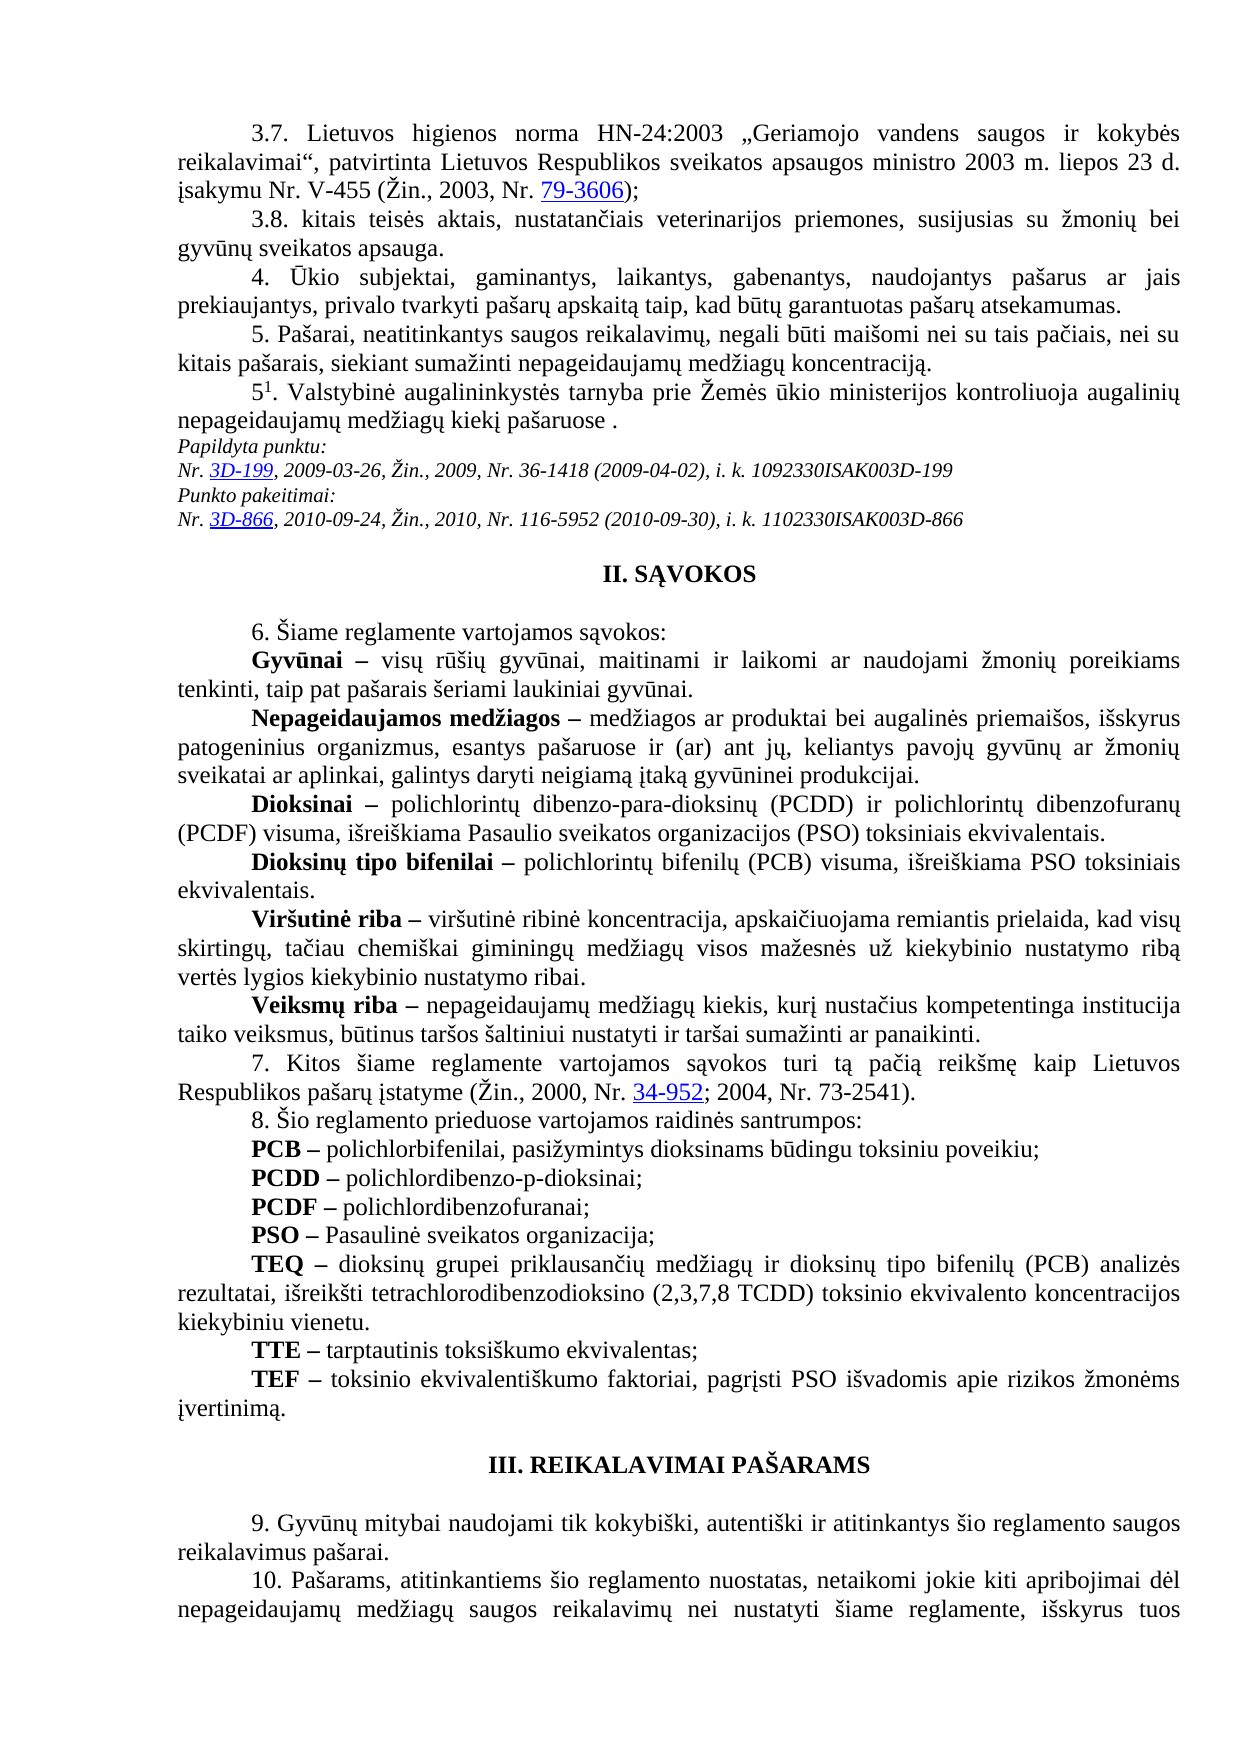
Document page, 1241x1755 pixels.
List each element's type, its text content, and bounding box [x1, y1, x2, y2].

text II. SĄVOKOS [177, 559, 1181, 588]
text 5. Pašarai, neatitinkantys saugos reikalavimų, negali būti maišomi nei su tais pačiais, nei su kitais pašarais, siekiant sumažinti nepageidaujamų medžiagų koncentraciją. [177, 319, 1181, 377]
text Veiksmų riba – nepageidaujamų medžiagų kiekis, kurį nustačius kompetentinga institucija taiko veiksmus, būtinus taršos šaltiniui nustatyti ir taršai sumažinti ar panaikinti. [177, 991, 1181, 1048]
text 51. Valstybinė augalininkystės tarnyba prie Žemės ūkio ministerijos kontroliuoja augalinių nepageidaujamų medžiagų kiekį pašaruose . [177, 377, 1181, 434]
text 6. Šiame reglamente vartojamos sąvokos: [177, 617, 1181, 646]
text Viršutinė riba – viršutinė ribinė koncentracija, apskaičiuojama remiantis prielaida, kad visų skirtingų, tačiau chemiškai giminingų medžiagų visos mažesnės už kiekybinio nustatymo ribą vertės lygios kiekybinio nustatymo ribai. [177, 904, 1181, 991]
text Papildyta punktu: [177, 434, 1181, 458]
text 9. Gyvūnų mitybai naudojami tik kokybiški, autentiški ir atitinkantys šio reglamento saugos reikalavimus pašarai. [177, 1508, 1181, 1566]
text PCDF – polichlordibenzofuranai; [177, 1192, 1181, 1221]
text 10. Pašarams, atitinkantiems šio reglamento nuostatas, netaikomi jokie kiti apribojimai dėl nepageidaujamų medžiagų saugos reikalavimų nei nustatyti šiame reglamente, išskyrus tuos [177, 1566, 1181, 1623]
text PCB – polichlorbifenilai, pasižymintys dioksinams būdingu toksiniu poveikiu; [177, 1134, 1181, 1163]
text Dioksinai – polichlorintų dibenzo-para-dioksinų (PCDD) ir polichlorintų dibenzofuranų (PCDF) visuma, išreiškiama Pasaulio sveikatos organizacijos (PSO) toksiniais ekvivalentais. [177, 789, 1181, 847]
text 4. Ūkio subjektai, gaminantys, laikantys, gabenantys, naudojantys pašarus ar jais prekiaujantys, privalo tvarkyti pašarų apskaitą taip, kad būtų garantuotas pašarų atsekamumas. [177, 262, 1181, 319]
text Dioksinų tipo bifenilai – polichlorintų bifenilų (PCB) visuma, išreiškiama PSO toksiniais ekvivalentais. [177, 847, 1181, 904]
text PSO – Pasaulinė sveikatos organizacija; [177, 1221, 1181, 1249]
text 3.8. kitais teisės aktais, nustatančiais veterinarijos priemones, susijusias su žmonių bei gyvūnų sveikatos apsauga. [177, 204, 1181, 262]
text Gyvūnai – visų rūšių gyvūnai, maitinami ir laikomi ar naudojami žmonių poreikiams tenkinti, taip pat pašarais šeriami laukiniai gyvūnai. [177, 646, 1181, 703]
text Punkto pakeitimai: [177, 482, 1181, 507]
text 3.7. Lietuvos higienos norma HN-24:2003 „Geriamojo vandens saugos ir kokybės reikalavimai“, patvirtinta Lietuvos Respublikos sveikatos apsaugos ministro 2003 m. liepos 23 d. įsakymu Nr. V-455 (Žin., 2003, Nr. 79-3606); [177, 118, 1181, 204]
text PCDD – polichlordibenzo-p-dioksinai; [177, 1163, 1181, 1192]
text 8. Šio reglamento prieduose vartojamos raidinės santrumpos: [177, 1106, 1181, 1134]
text Nr. 3D-199, 2009-03-26, Žin., 2009, Nr. 36-1418 (2009-04-02), i. k. 1092330ISAK003D-199 [177, 458, 1181, 482]
text Nr. 3D-866, 2010-09-24, Žin., 2010, Nr. 116-5952 (2010-09-30), i. k. 1102330ISAK003D-866 [177, 507, 1181, 531]
text TTE – tarptautinis toksiškumo ekvivalentas; [177, 1336, 1181, 1364]
text TEF – toksinio ekvivalentiškumo faktoriai, pagrįsti PSO išvadomis apie rizikos žmonėms įvertinimą. [177, 1364, 1181, 1422]
text Nepageidaujamos medžiagos – medžiagos ar produktai bei augalinės priemaišos, išskyrus patogeninius organizmus, esantys pašaruose ir (ar) ant jų, keliantys pavojų gyvūnų ar žmonių sveikatai ar aplinkai, galintys daryti neigiamą įtaką gyvūninei produkcijai. [177, 703, 1181, 789]
text TEQ – dioksinų grupei priklausančių medžiagų ir dioksinų tipo bifenilų (PCB) analizės rezultatai, išreikšti tetrachlorodibenzodioksino (2,3,7,8 TCDD) toksinio ekvivalento koncentracijos kiekybiniu vienetu. [177, 1249, 1181, 1336]
text 7. Kitos šiame reglamente vartojamos sąvokos turi tą pačią reikšmę kaip Lietuvos Respublikos pašarų įstatyme (Žin., 2000, Nr. 34-952; 2004, Nr. 73-2541). [177, 1048, 1181, 1106]
text III. REIKALAVIMAI PAŠARAMS [177, 1451, 1181, 1479]
